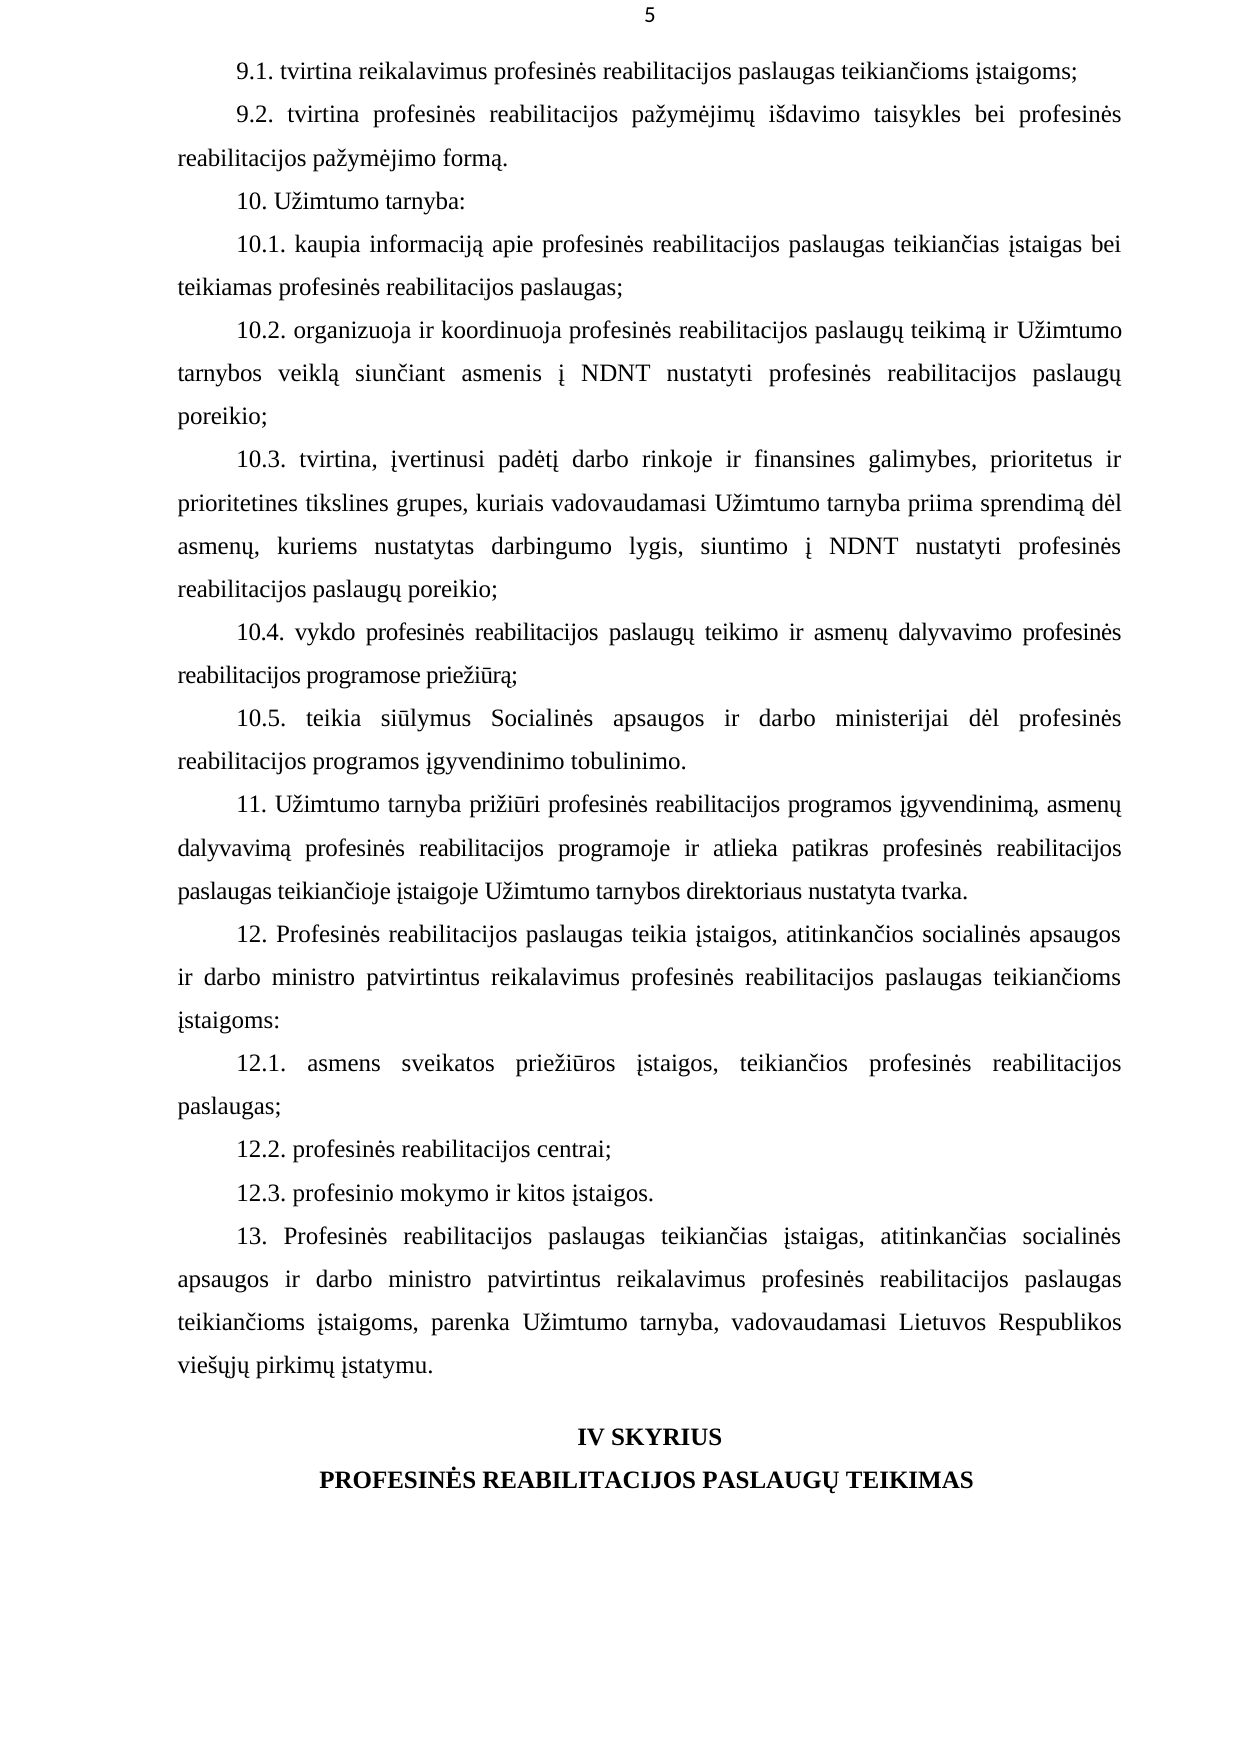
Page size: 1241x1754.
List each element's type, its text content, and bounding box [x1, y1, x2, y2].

text 9.2. tvirtina profesinės reabilitacijos pažymėjimų išdavimo taisykles bei profesinės reabilitacijos pažymėjimo formą. [177, 99, 1122, 171]
text 10.2. organizuoja ir koordinuoja profesinės reabilitacijos paslaugų teikimą ir Užimtumo tarnybos veiklą siunčiant asmenis į NDNT nustatyti profesinės reabilitacijos paslaugų poreikio; [177, 315, 1122, 430]
text 10.4. vykdo profesinės reabilitacijos paslaugų teikimo ir asmenų dalyvavimo profesinės reabilitacijos programose priežiūrą; [177, 617, 1122, 689]
text 11. Užimtumo tarnyba prižiūri profesinės reabilitacijos programos įgyvendinimą, asmenų dalyvavimą profesinės reabilitacijos programoje ir atlieka patikras profesinės reabilitacijos paslaugas teikiančioje įstaigoje Užimtumo tarnybos direktoriaus nustatyta tvarka. [177, 789, 1122, 904]
text 10.1. kaupia informaciją apie profesinės reabilitacijos paslaugas teikiančias įstaigas bei teikiamas profesinės reabilitacijos paslaugas; [177, 229, 1122, 301]
text 10. Užimtumo tarnyba: [177, 186, 1122, 214]
text 12. Profesinės reabilitacijos paslaugas teikia įstaigos, atitinkančios socialinės apsaugos ir darbo ministro patvirtintus reikalavimus profesinės reabilitacijos paslaugas teikiančioms įstaigoms: [177, 919, 1122, 1034]
text 13. Profesinės reabilitacijos paslaugas teikiančias įstaigas, atitinkančias socialinės apsaugos ir darbo ministro patvirtintus reikalavimus profesinės reabilitacijos paslaugas teikiančioms įstaigoms, parenka Užimtumo tarnyba, vadovaudamasi Lietuvos Respublikos viešųjų pirkimų įstatymu. [177, 1221, 1122, 1379]
text IV skyrius [177, 1422, 1122, 1451]
text 12.2. profesinės reabilitacijos centrai; [177, 1134, 1122, 1163]
text 10.3. tvirtina, įvertinusi padėtį darbo rinkoje ir finansines galimybes, prioritetus ir prioritetines tikslines grupes, kuriais vadovaudamasi Užimtumo tarnyba priima sprendimą dėl asmenų, kuriems nustatytas darbingumo lygis, siuntimo į NDNT nustatyti profesinės reabilitacijos paslaugų poreikio; [177, 444, 1122, 603]
text 12.3. profesinio mokymo ir kitos įstaigos. [177, 1178, 1122, 1206]
text PROFESINĖS REABILITACIJOS PASLAUGŲ TEIKIMAS [177, 1465, 1122, 1494]
text 10.5. teikia siūlymus Socialinės apsaugos ir darbo ministerijai dėl profesinės reabilitacijos programos įgyvendinimo tobulinimo. [177, 703, 1122, 775]
text 9.1. tvirtina reikalavimus profesinės reabilitacijos paslaugas teikiančioms įstaigoms; [177, 56, 1122, 85]
text 12.1. asmens sveikatos priežiūros įstaigos, teikiančios profesinės reabilitacijos paslaugas; [177, 1048, 1122, 1120]
